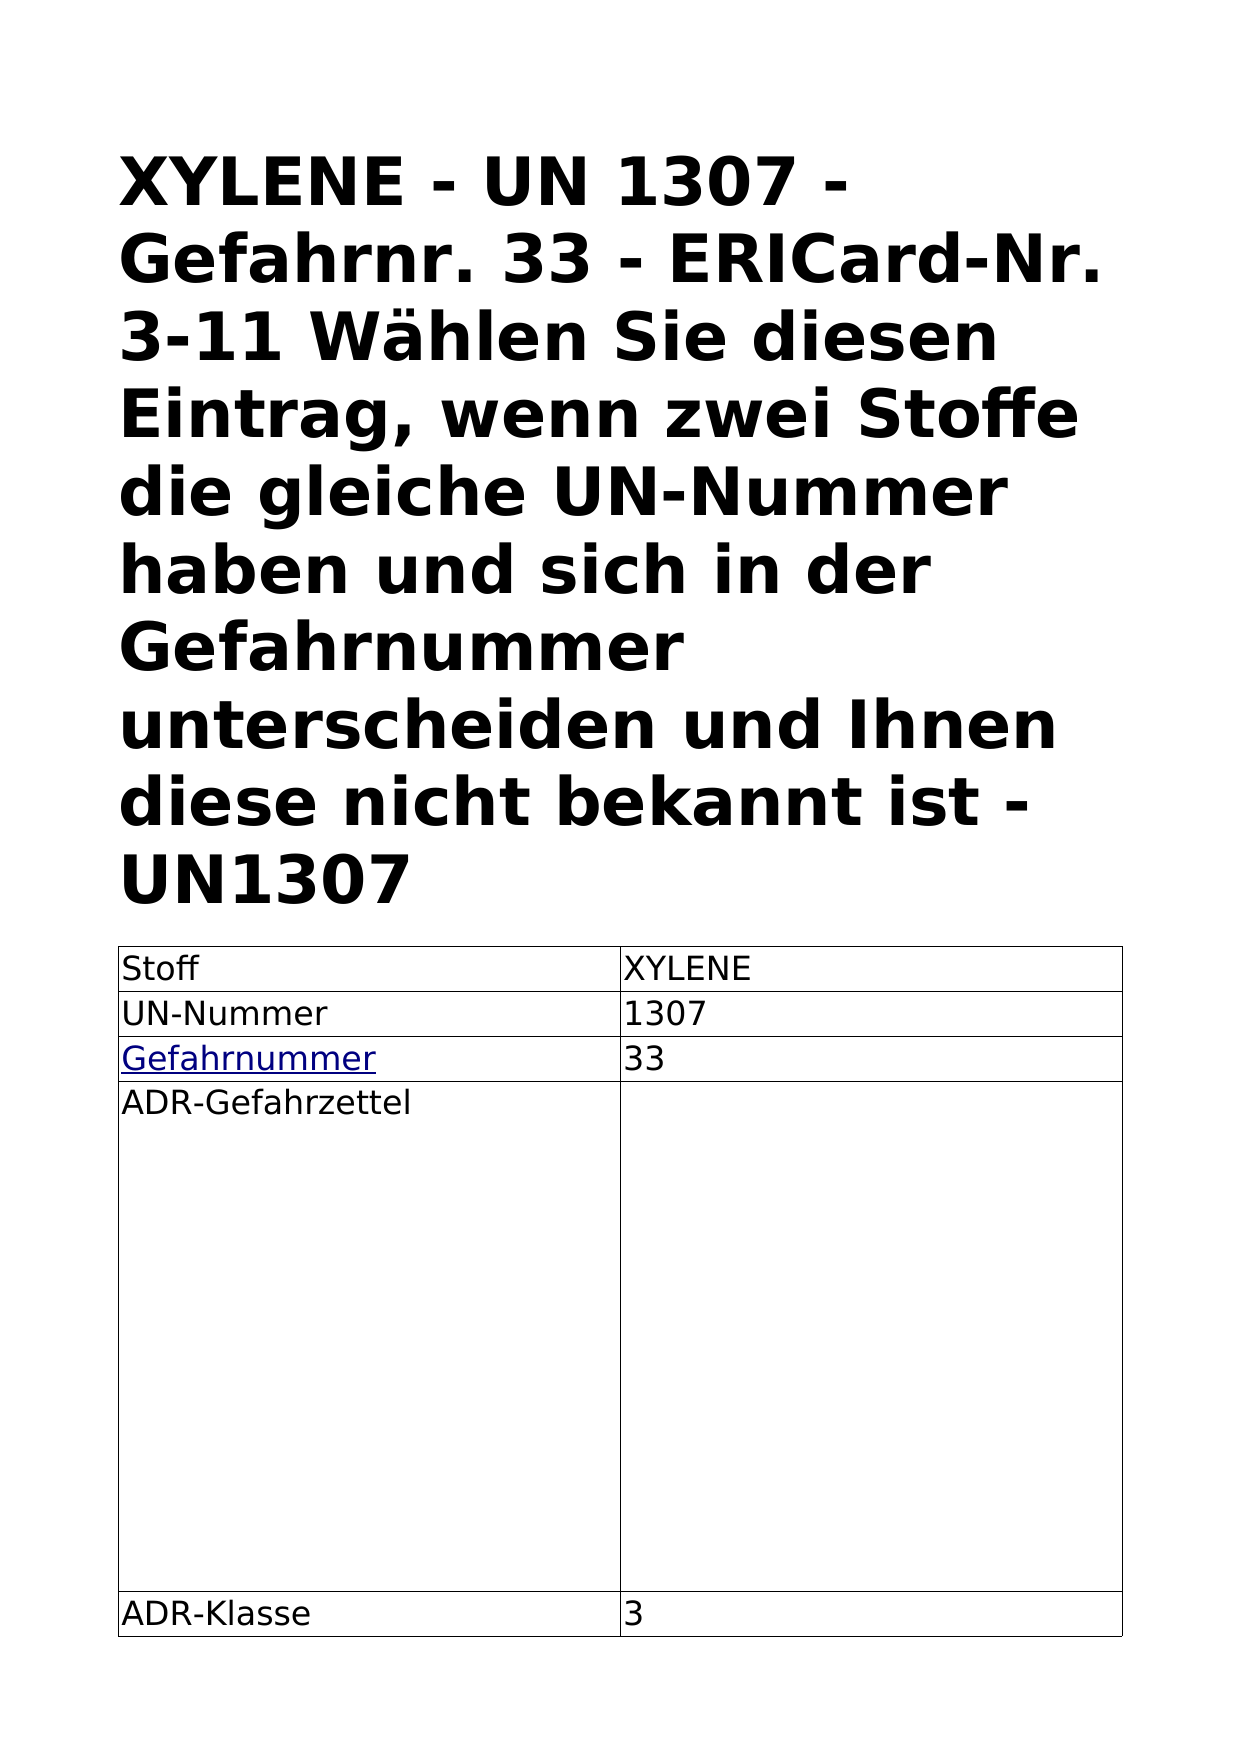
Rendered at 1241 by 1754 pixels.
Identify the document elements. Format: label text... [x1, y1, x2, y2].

table_cell ADR-Gefahrzettel [119, 1082, 620, 1591]
subtitle XYLENE - UN 1307 - Gefahrnr. 33 - ERICard-Nr. 3-11 Wählen Sie diesen Eintrag, wenn zwei Stoffe die gleiche UN-Nummer haben und sich in der Gefahrnummer unterscheiden und Ihnen diese nicht bekannt ist - UN1307 [118, 143, 1122, 919]
table_cell 33 [621, 1037, 1122, 1081]
table_cell UN-Nummer [119, 992, 620, 1036]
table_header Stoff [119, 947, 620, 991]
table_header XYLENE [621, 947, 1122, 991]
table_cell ADR-Klasse [119, 1592, 620, 1636]
table_cell 1307 [621, 992, 1122, 1036]
table_cell Gefahrnummer [119, 1037, 620, 1081]
table_cell [621, 1082, 1122, 1591]
table_cell 3 [621, 1592, 1122, 1636]
